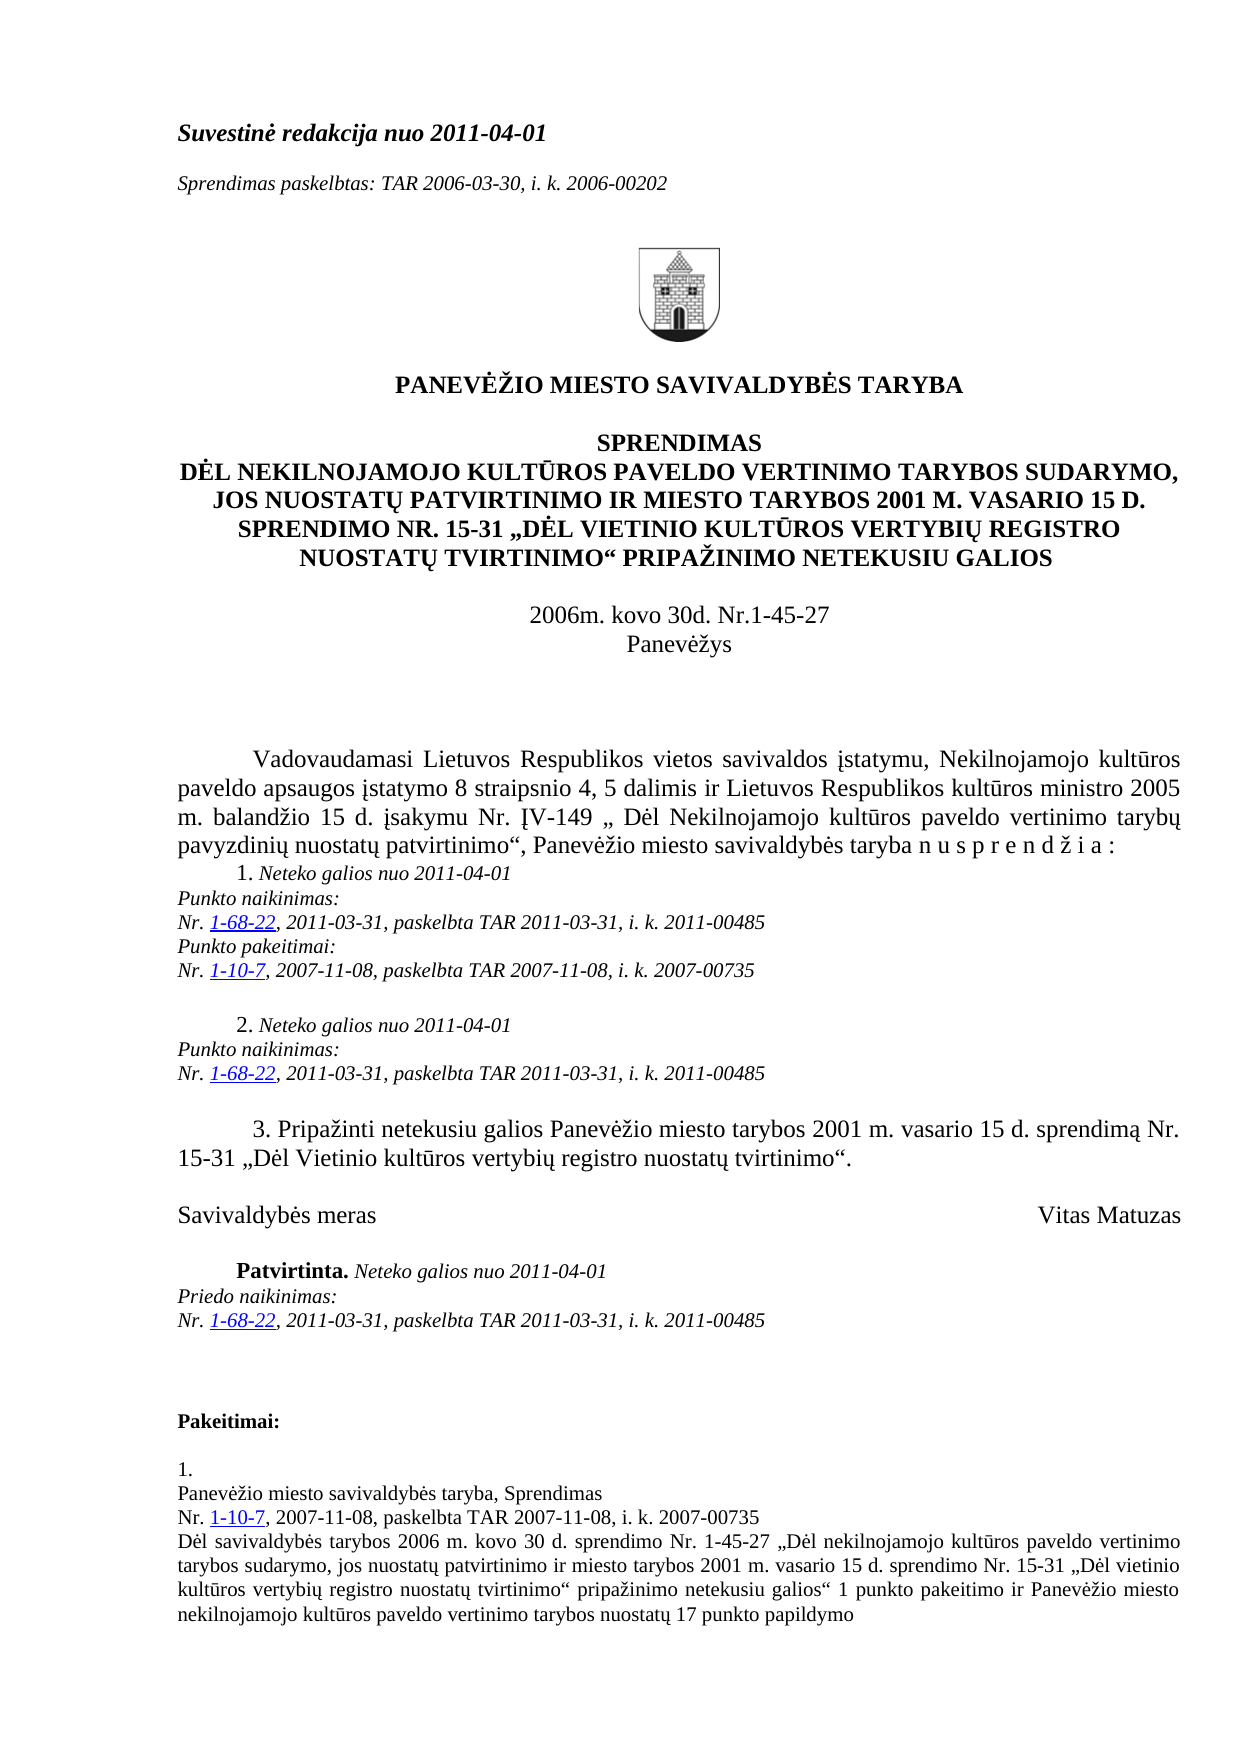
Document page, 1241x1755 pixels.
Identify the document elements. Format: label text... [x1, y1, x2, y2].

text Nr. 1-68-22, 2011-03-31, paskelbta TAR 2011-03-31, i. k. 2011-00485 [177, 1308, 1181, 1332]
text Pakeitimai: [177, 1409, 1181, 1433]
text Panevėžys [177, 629, 1181, 658]
text 1. Neteko galios nuo 2011-04-01 [177, 859, 1181, 886]
text Sprendimas paskelbtas: TAR 2006-03-30, i. k. 2006-00202 [177, 171, 1181, 195]
text DĖL nekilnojamojo kultūros paveldo vertinimo tarybos sudarymo, jos nuostatų PAtvirtinimo ir MIESTO TARYBOS 2001 M. VASARIO 15 D. SPRENDIMO NR. 15-31 „DĖL VIETINIO KULTŪROS VERTYBIŲ REGISTRO NUOSTATŲ TVIRTINIMO“ PRIPAŽINIMO NETEKUSIU GALIOS [177, 457, 1181, 572]
text Punkto naikinimas: [177, 886, 1181, 910]
text 3. Pripažinti netekusiu galios Panevėžio miesto tarybos 2001 m. vasario 15 d. sprendimą Nr. 15-31 „Dėl Vietinio kultūros vertybių registro nuostatų tvirtinimo“. [177, 1114, 1181, 1171]
text Nr. 1-10-7, 2007-11-08, paskelbta TAR 2007-11-08, i. k. 2007-00735 [177, 1505, 1181, 1529]
text Patvirtinta. Neteko galios nuo 2011-04-01 [177, 1258, 1181, 1284]
text Dėl savivaldybės tarybos 2006 m. kovo 30 d. sprendimo Nr. 1-45-27 „Dėl nekilnojamojo kultūros paveldo vertinimo tarybos sudarymo, jos nuostatų patvirtinimo ir miesto tarybos 2001 m. vasario 15 d. sprendimo Nr. 15-31 „Dėl vietinio kultūros vertybių registro nuostatų tvirtinimo“ pripažinimo netekusiu galios“ 1 punkto pakeitimo ir Panevėžio miesto nekilnojamojo kultūros paveldo vertinimo tarybos nuostatų 17 punkto papildymo [177, 1529, 1181, 1626]
text 2006m. kovo 30d. Nr.1-45-27 [177, 601, 1181, 629]
text Nr. 1-10-7, 2007-11-08, paskelbta TAR 2007-11-08, i. k. 2007-00735 [177, 958, 1181, 982]
text SPRENDIMAS [177, 428, 1181, 457]
text Nr. 1-68-22, 2011-03-31, paskelbta TAR 2011-03-31, i. k. 2011-00485 [177, 910, 1181, 934]
text Vadovaudamasi Lietuvos Respublikos vietos savivaldos įstatymu, Nekilnojamojo kultūros paveldo apsaugos įstatymo 8 straipsnio 4, 5 dalimis ir Lietuvos Respublikos kultūros ministro 2005 m. balandžio 15 d. įsakymu Nr. ĮV-149 „ Dėl Nekilnojamojo kultūros paveldo vertinimo tarybų pavyzdinių nuostatų patvirtinimo“, Panevėžio miesto savivaldybės taryba nusprendžia: [177, 744, 1181, 859]
text Savivaldybės meras Vitas Matuzas [177, 1200, 1181, 1229]
text 2. Neteko galios nuo 2011-04-01 [177, 1011, 1181, 1037]
text Nr. 1-68-22, 2011-03-31, paskelbta TAR 2011-03-31, i. k. 2011-00485 [177, 1061, 1181, 1085]
text Suvestinė redakcija nuo 2011-04-01 [177, 118, 1181, 147]
text Punkto naikinimas: [177, 1037, 1181, 1061]
text Punkto pakeitimai: [177, 934, 1181, 958]
text Priedo naikinimas: [177, 1284, 1181, 1308]
text Panevėžio miesto savivaldybės taryba, Sprendimas [177, 1481, 1181, 1505]
text PANEVĖŽIO MIESTO SAVIVALDYBĖS TARYBA [177, 371, 1181, 399]
text 1. [177, 1457, 1181, 1481]
